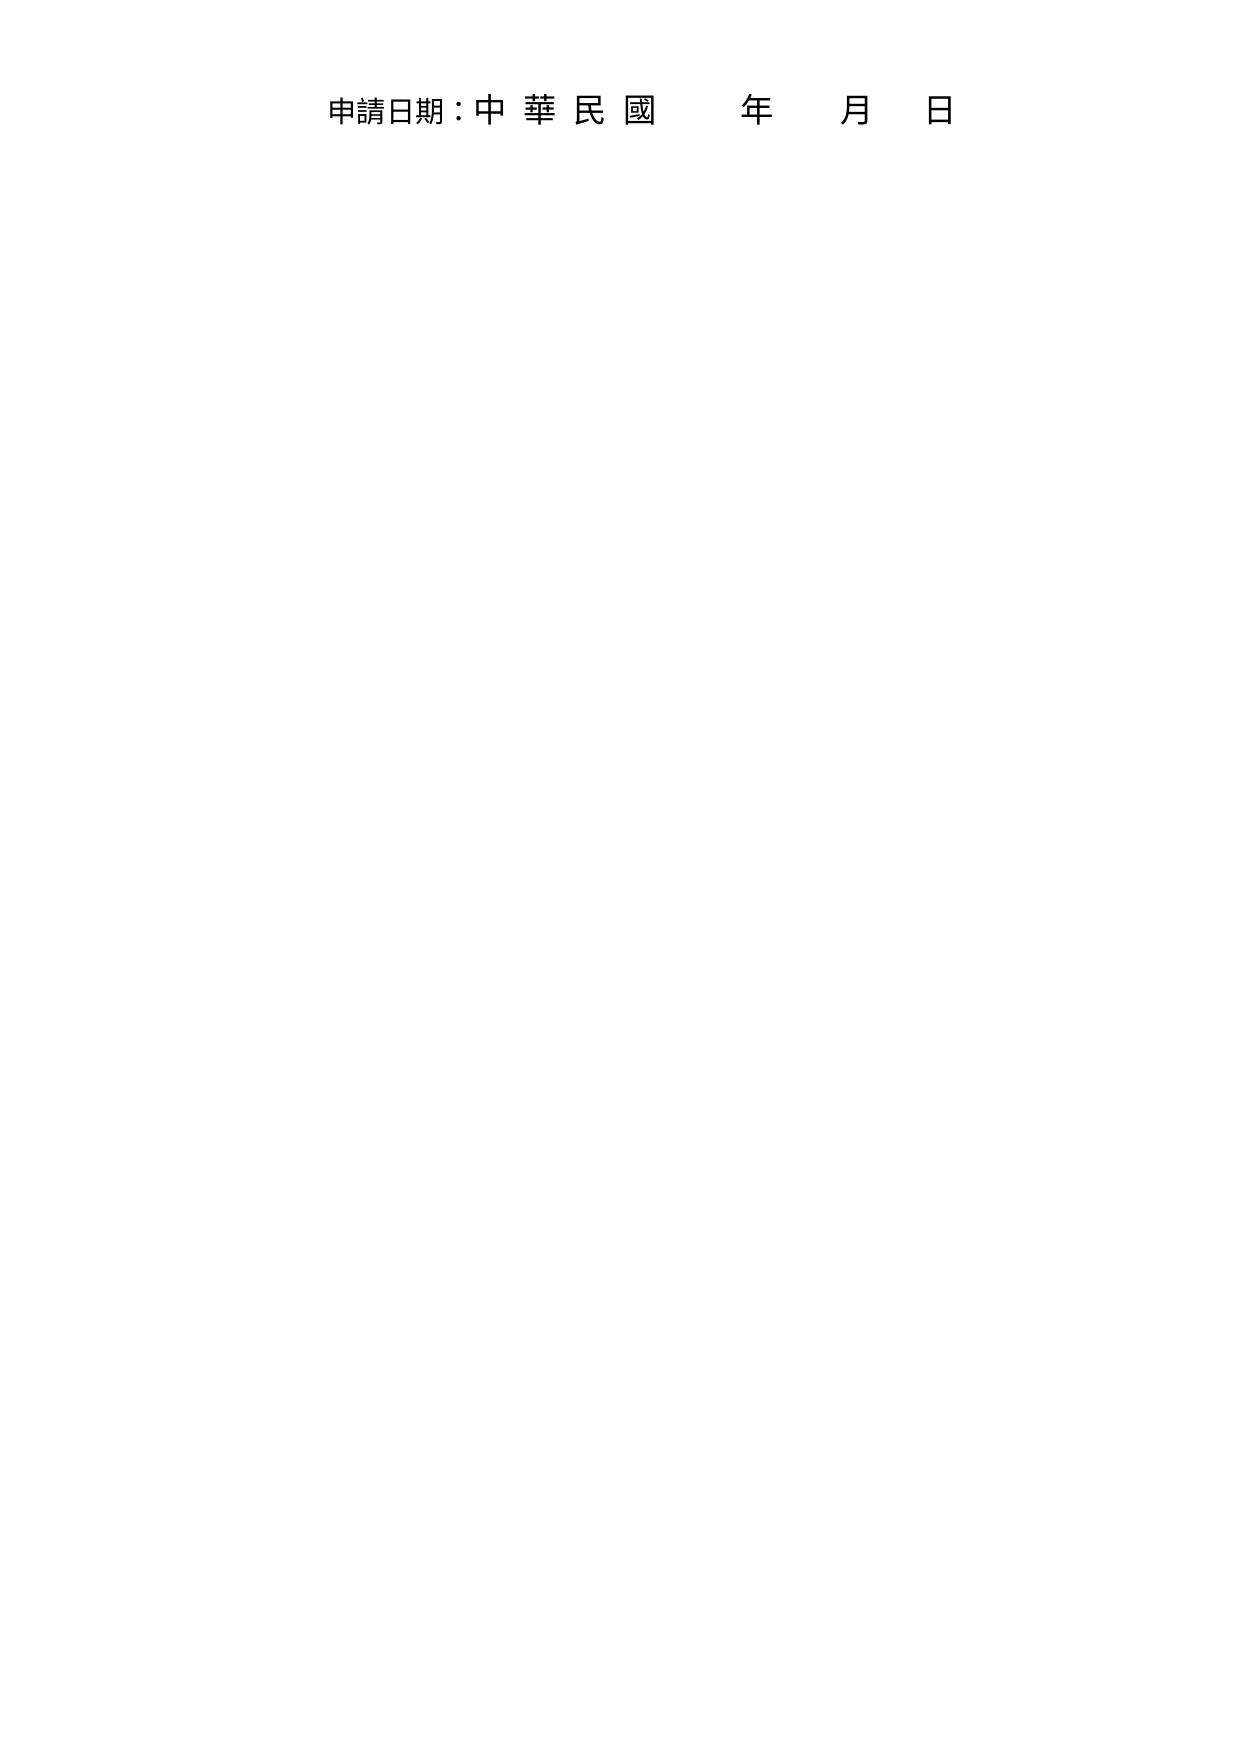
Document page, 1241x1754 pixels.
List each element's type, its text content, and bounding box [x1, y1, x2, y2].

text 申請日期：中 華 民 國 年 月 日 [159, 71, 1125, 146]
